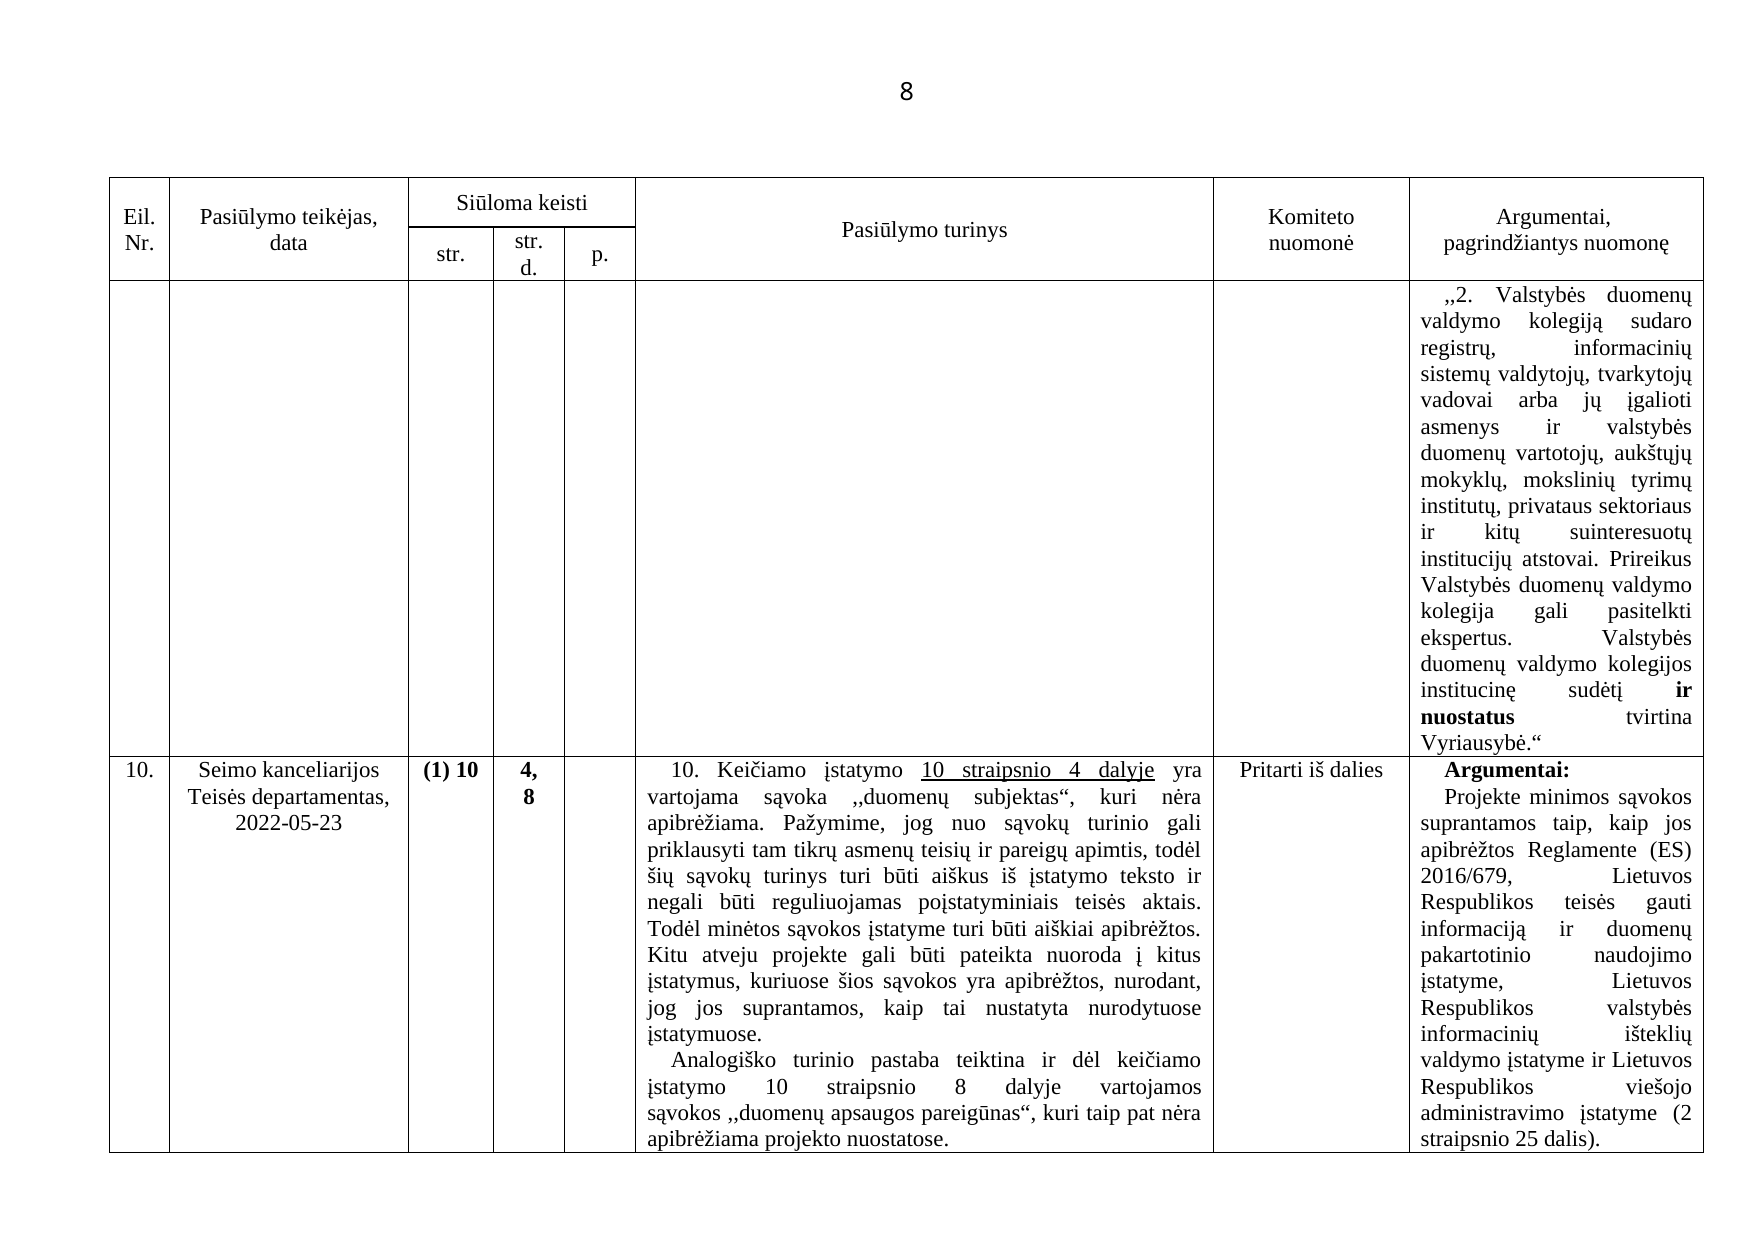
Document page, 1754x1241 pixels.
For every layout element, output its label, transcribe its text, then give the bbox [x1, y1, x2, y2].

table_cell Pritarti iš dalies [1214, 757, 1409, 1152]
table_cell Seimo kanceliarijos Teisės departamentas, 2022-05-23 [170, 757, 408, 1152]
table_cell [170, 281, 408, 756]
table_header Pasiūlymo teikėjas, data [170, 178, 408, 280]
table_cell 10. [110, 757, 169, 1152]
table_header Argumentai, pagrindžiantys nuomonę [1410, 178, 1703, 280]
table_cell [565, 281, 635, 756]
table_cell p. [565, 228, 635, 280]
table_cell [1214, 281, 1409, 756]
table_cell 4, 8 [494, 757, 564, 1152]
table_cell [565, 757, 635, 1152]
table_cell Argumentai: Projekte minimos sąvokos suprantamos taip, kaip jos apibrėžtos Reglamente (ES) 2016/679, Lietuvos Respublikos teisės gauti informaciją ir duomenų pakartotinio naudojimo įstatyme, Lietuvos Respublikos valstybės informacinių išteklių valdymo įstatyme ir Lietuvos Respublikos viešojo administravimo įstatyme (2 straipsnio 25 dalis). [1410, 757, 1703, 1152]
table_header Eil. Nr. [110, 178, 169, 280]
table_cell str. d. [494, 228, 564, 280]
table_header Komiteto nuomonė [1214, 178, 1409, 280]
table_cell [110, 281, 169, 756]
table_header Siūloma keisti [409, 178, 635, 226]
table_cell [409, 281, 493, 756]
table_header Pasiūlymo turinys [636, 178, 1213, 280]
table_cell ,,2. Valstybės duomenų valdymo kolegiją sudaro registrų, informacinių sistemų valdytojų, tvarkytojų vadovai arba jų įgalioti asmenys ir valstybės duomenų vartotojų, aukštųjų mokyklų, mokslinių tyrimų institutų, privataus sektoriaus ir kitų suinteresuotų institucijų atstovai. Prireikus Valstybės duomenų valdymo kolegija gali pasitelkti ekspertus. Valstybės duomenų valdymo kolegijos institucinę sudėtį ir nuostatus tvirtina Vyriausybė.“ [1410, 281, 1703, 756]
table_cell [494, 281, 564, 756]
table_cell 10. Keičiamo įstatymo 10 straipsnio 4 dalyje yra vartojama sąvoka ,,duomenų subjektas“, kuri nėra apibrėžiama. Pažymime, jog nuo sąvokų turinio gali priklausyti tam tikrų asmenų teisių ir pareigų apimtis, todėl šių sąvokų turinys turi būti aiškus iš įstatymo teksto ir negali būti reguliuojamas poįstatyminiais teisės aktais. Todėl minėtos sąvokos įstatyme turi būti aiškiai apibrėžtos. Kitu atveju projekte gali būti pateikta nuoroda į kitus įstatymus, kuriuose šios sąvokos yra apibrėžtos, nurodant, jog jos suprantamos, kaip tai nustatyta nurodytuose įstatymuose. Analogiško turinio pastaba teiktina ir dėl keičiamo įstatymo 10 straipsnio 8 dalyje vartojamos sąvokos ,,duomenų apsaugos pareigūnas“, kuri taip pat nėra apibrėžiama projekto nuostatose. [636, 757, 1213, 1152]
table_cell str. [409, 228, 493, 280]
table_cell [636, 281, 1213, 756]
table_cell (1) 10 [409, 757, 493, 1152]
